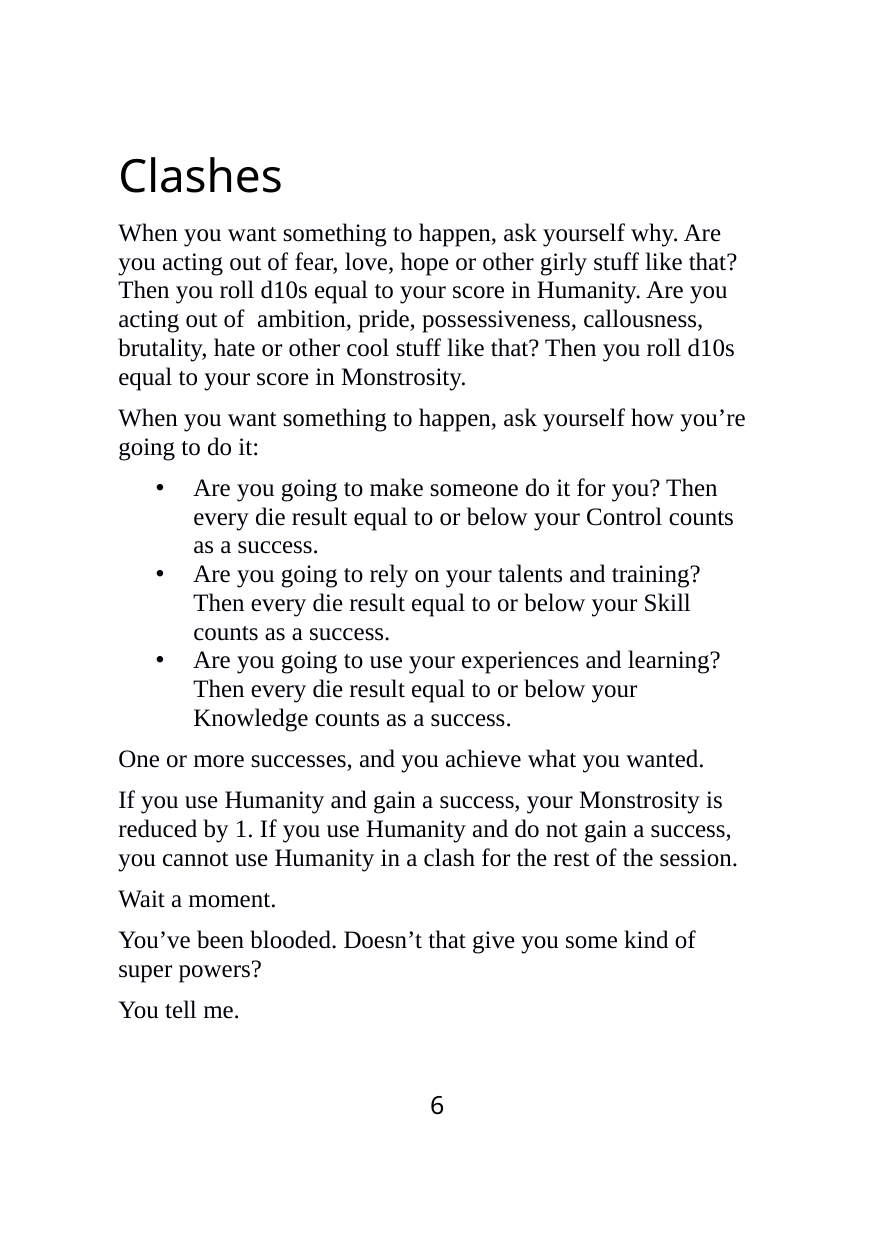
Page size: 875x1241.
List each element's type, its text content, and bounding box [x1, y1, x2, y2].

text You tell me. [118, 996, 756, 1024]
subtitle Clashes [118, 143, 756, 206]
list Are you going to use your experiences and learning? Then every die result equal to or below your Knowledge counts as a success. [156, 646, 756, 732]
text You’ve been blooded. Doesn’t that give you some kind of super powers? [118, 926, 756, 983]
text If you use Humanity and gain a success, your Monstrosity is reduced by 1. If you use Humanity and do not gain a success, you cannot use Humanity in a clash for the rest of the session. [118, 786, 756, 872]
list Are you going to rely on your talents and training? Then every die result equal to or below your Skill counts as a success. [156, 559, 756, 646]
text One or more successes, and you achieve what you wanted. [118, 744, 756, 773]
text When you want something to happen, ask yourself how you’re going to do it: [118, 403, 756, 461]
list Are you going to make someone do it for you? Then every die result equal to or below your Control counts as a success. [156, 473, 756, 559]
text When you want something to happen, ask yourself why. Are you acting out of fear, love, hope or other girly stuff like that? Then you roll d10s equal to your score in Humanity. Are you acting out of ambition, pride, possessiveness, callousness, brutality, hate or other cool stuff like that? Then you roll d10s equal to your score in Monstrosity. [118, 218, 756, 391]
text Wait a moment. [118, 884, 756, 913]
